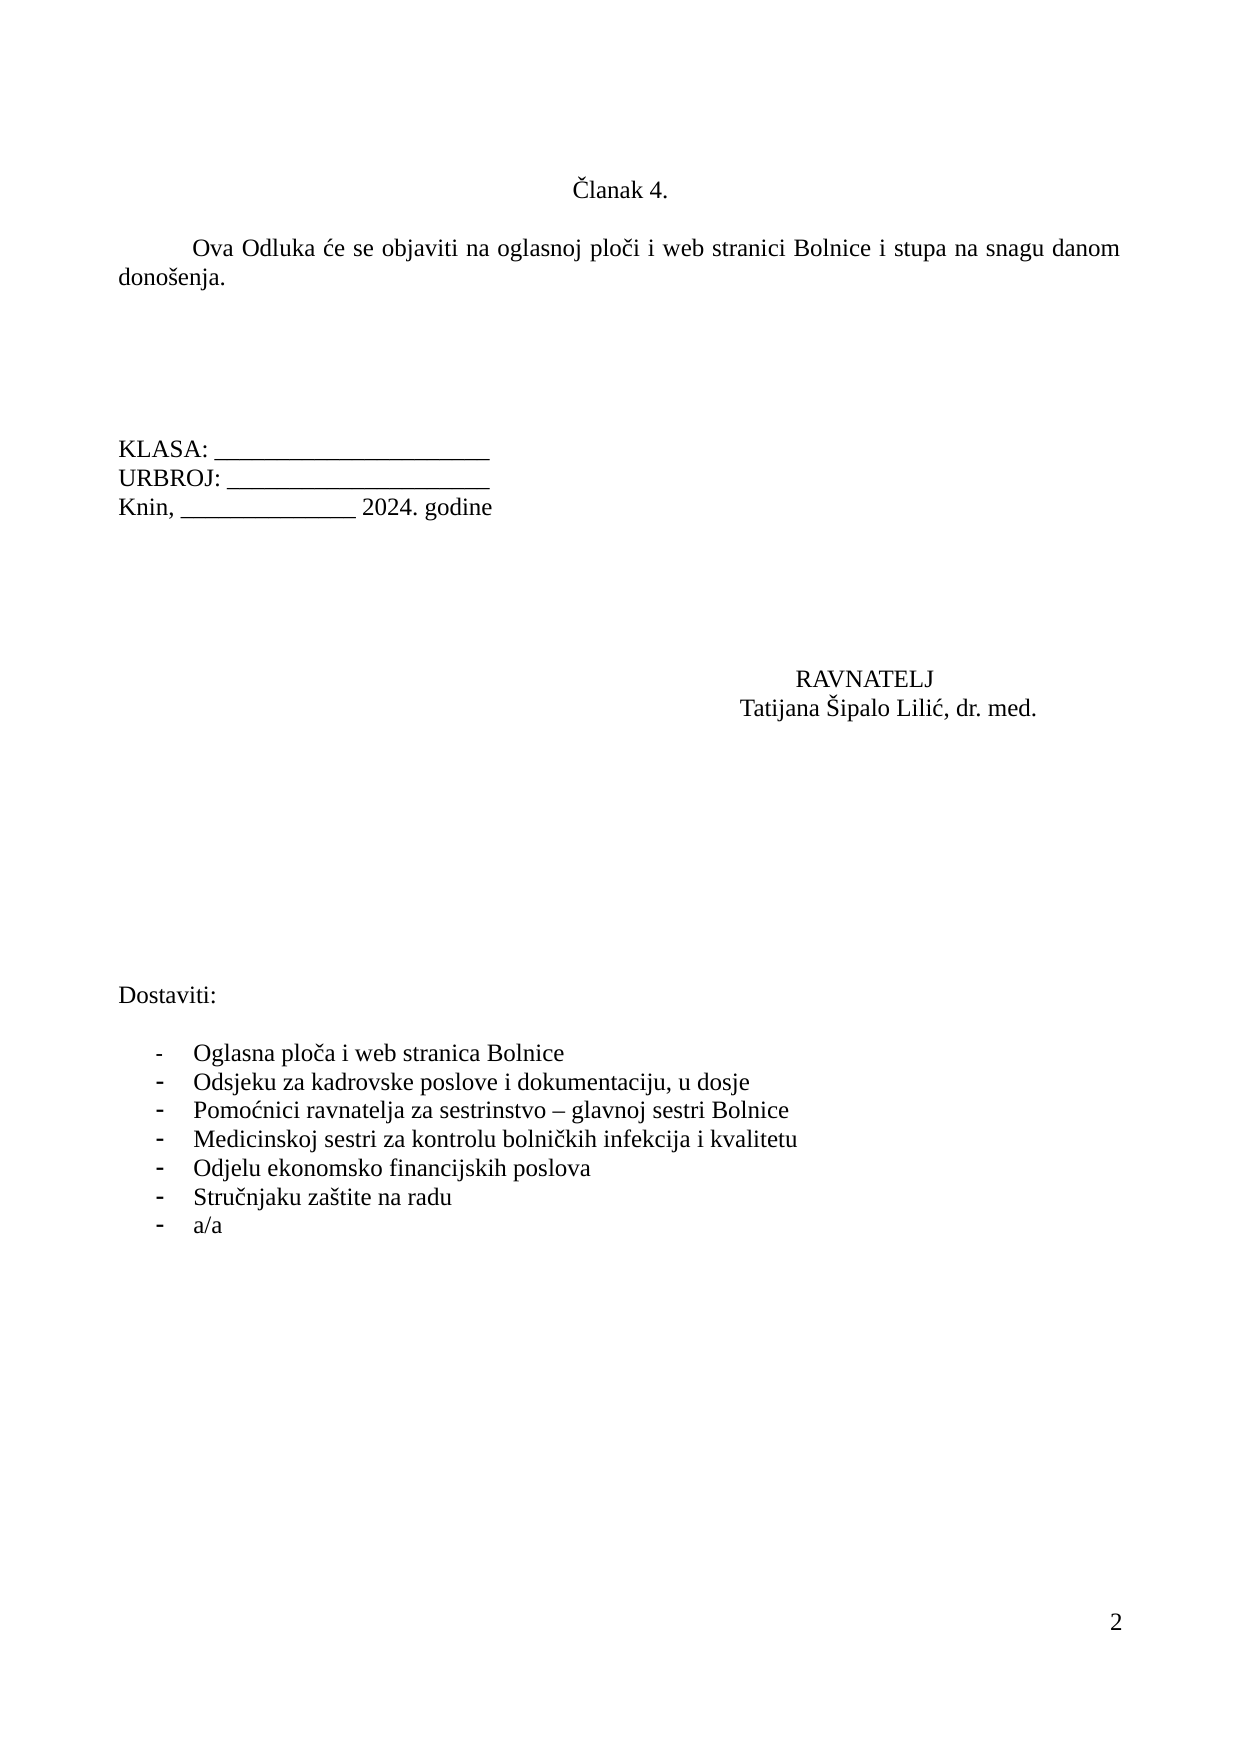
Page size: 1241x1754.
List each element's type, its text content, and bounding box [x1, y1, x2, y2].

text Članak 4. [118, 176, 1122, 204]
text Knin, ______________ 2024. godine [118, 492, 1122, 521]
list Pomoćnici ravnatelja za sestrinstvo – glavnoj sestri Bolnice [156, 1096, 1122, 1124]
text Ova Odluka će se objaviti na oglasnoj ploči i web stranici Bolnice i stupa na snagu danom donošenja. [118, 233, 1122, 291]
text URBROJ: _____________________ [118, 463, 1122, 492]
text Dostaviti: [118, 981, 1122, 1009]
list Medicinskoj sestri za kontrolu bolničkih infekcija i kvalitetu [156, 1124, 1122, 1153]
text KLASA: ______________________ [118, 434, 1122, 463]
list Oglasna ploča i web stranica Bolnice [156, 1038, 1122, 1067]
text RAVNATELJ [118, 664, 1122, 693]
list Odjelu ekonomsko financijskih poslova [156, 1153, 1122, 1182]
list Odsjeku za kadrovske poslove i dokumentaciju, u dosje [156, 1067, 1122, 1096]
list Stručnjaku zaštite na radu [156, 1182, 1122, 1211]
text Tatijana Šipalo Lilić, dr. med. [118, 693, 1122, 722]
list a/a [156, 1211, 1122, 1239]
